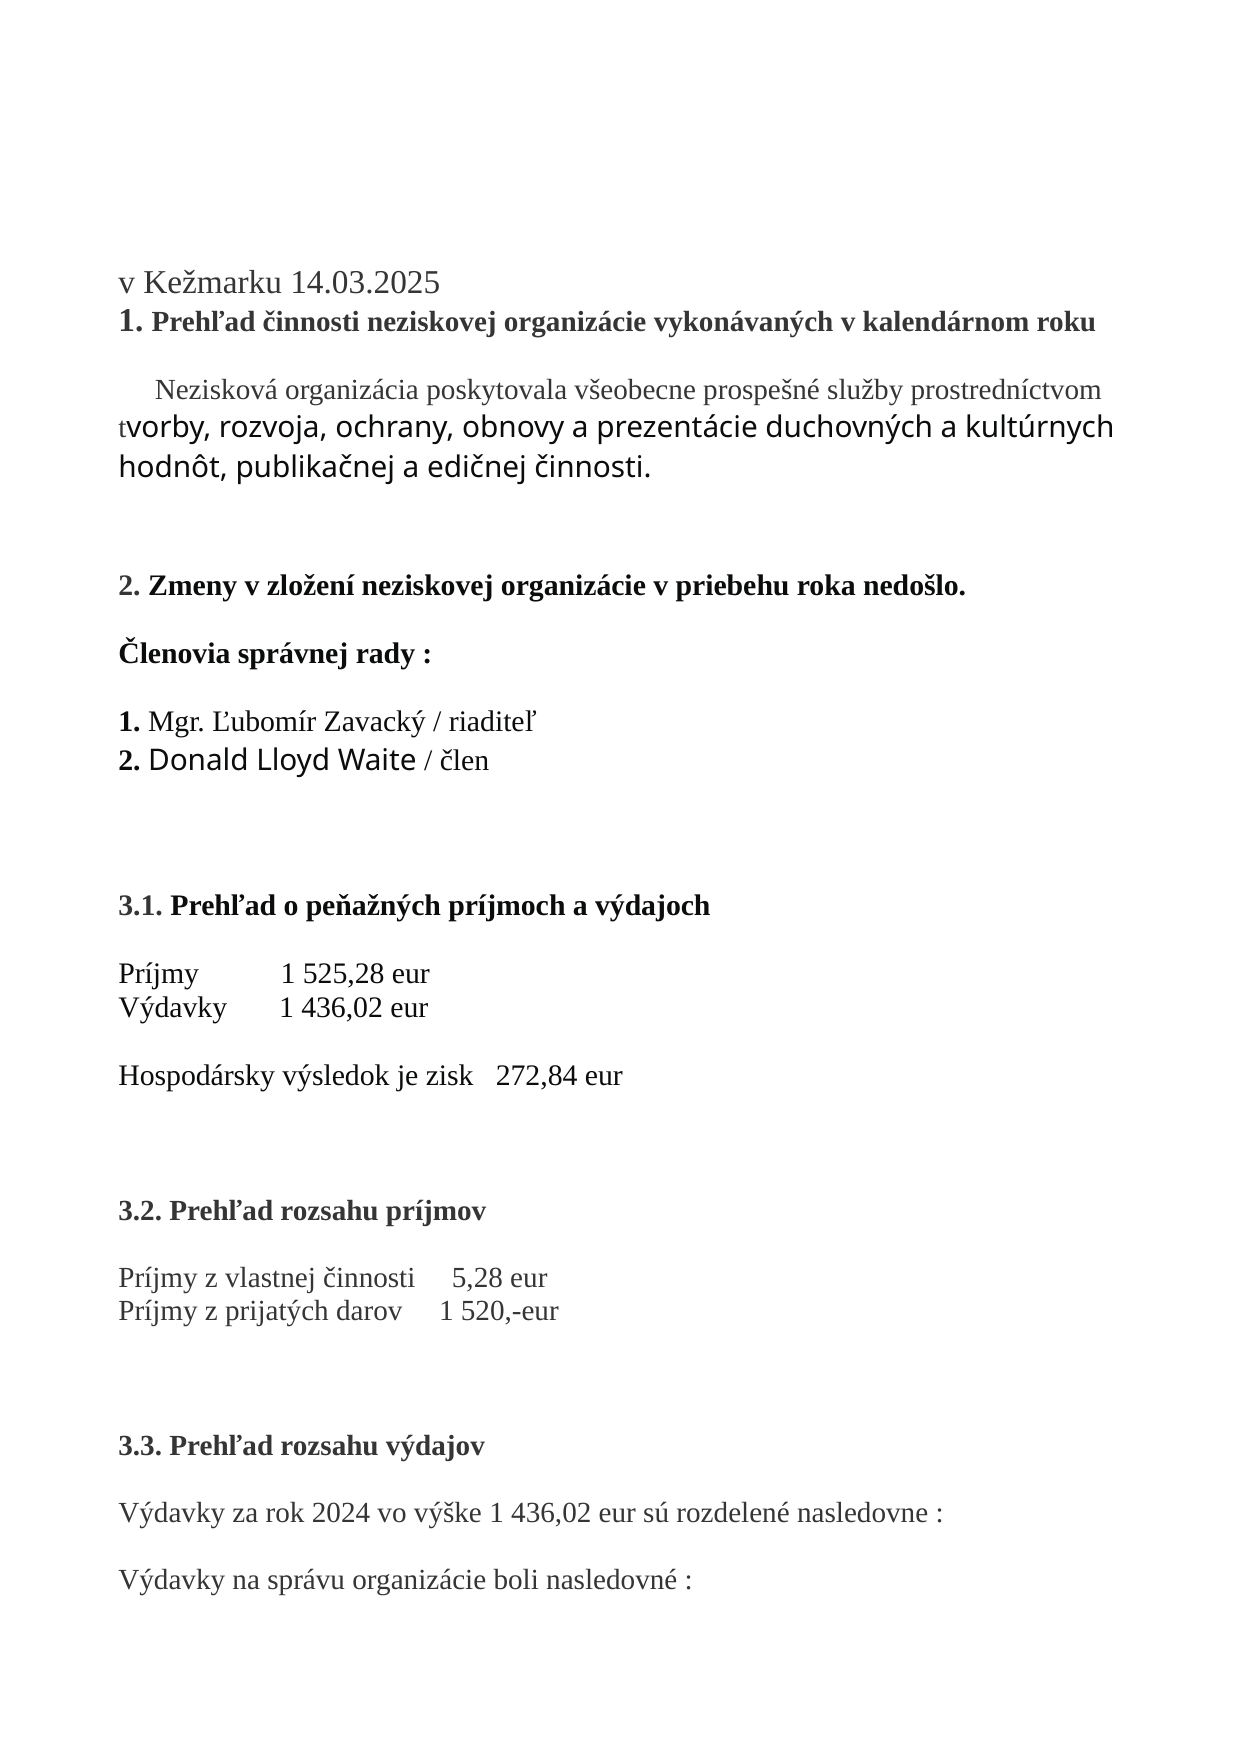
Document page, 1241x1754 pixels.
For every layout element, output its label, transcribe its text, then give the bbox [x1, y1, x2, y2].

text Príjmy z prijatých darov 1 520,-eur [118, 1293, 1122, 1327]
text Členovia správnej rady : [118, 636, 1122, 670]
text 2. Donald Lloyd Waite / člen [118, 738, 1122, 778]
text Výdavky 1 436,02 eur [118, 990, 1122, 1024]
text Príjmy z vlastnej činnosti 5,28 eur [118, 1260, 1122, 1293]
text 3.2. Prehľad rozsahu príjmov [118, 1193, 1122, 1226]
text Výdavky na správu organizácie boli nasledovné : [118, 1562, 1122, 1595]
text 1. Mgr. Ľubomír Zavacký / riaditeľ [118, 704, 1122, 738]
text Výdavky za rok 2024 vo výške 1 436,02 eur sú rozdelené nasledovne : [118, 1495, 1122, 1528]
text Nezisková organizácia poskytovala všeobecne prospešné služby prostredníctvom tvorby, rozvoja, ochrany, obnovy a prezentácie duchovných a kultúrnych hodnôt, publikačnej a edičnej činnosti. [118, 372, 1122, 486]
text 3.3. Prehľad rozsahu výdajov [118, 1428, 1122, 1461]
text 2. Zmeny v zložení neziskovej organizácie v priebehu roka nedošlo. [118, 567, 1122, 601]
text 3.1. Prehľad o peňažných príjmoch a výdajoch [118, 887, 1122, 921]
text 1. Prehľad činnosti neziskovej organizácie vykonávaných v kalendárnom roku [118, 300, 1122, 338]
text Príjmy 1 525,28 eur [118, 956, 1122, 990]
text v Kežmarku 14.03.2025 [118, 262, 1122, 300]
text Hospodársky výsledok je zisk 272,84 eur [118, 1058, 1122, 1092]
